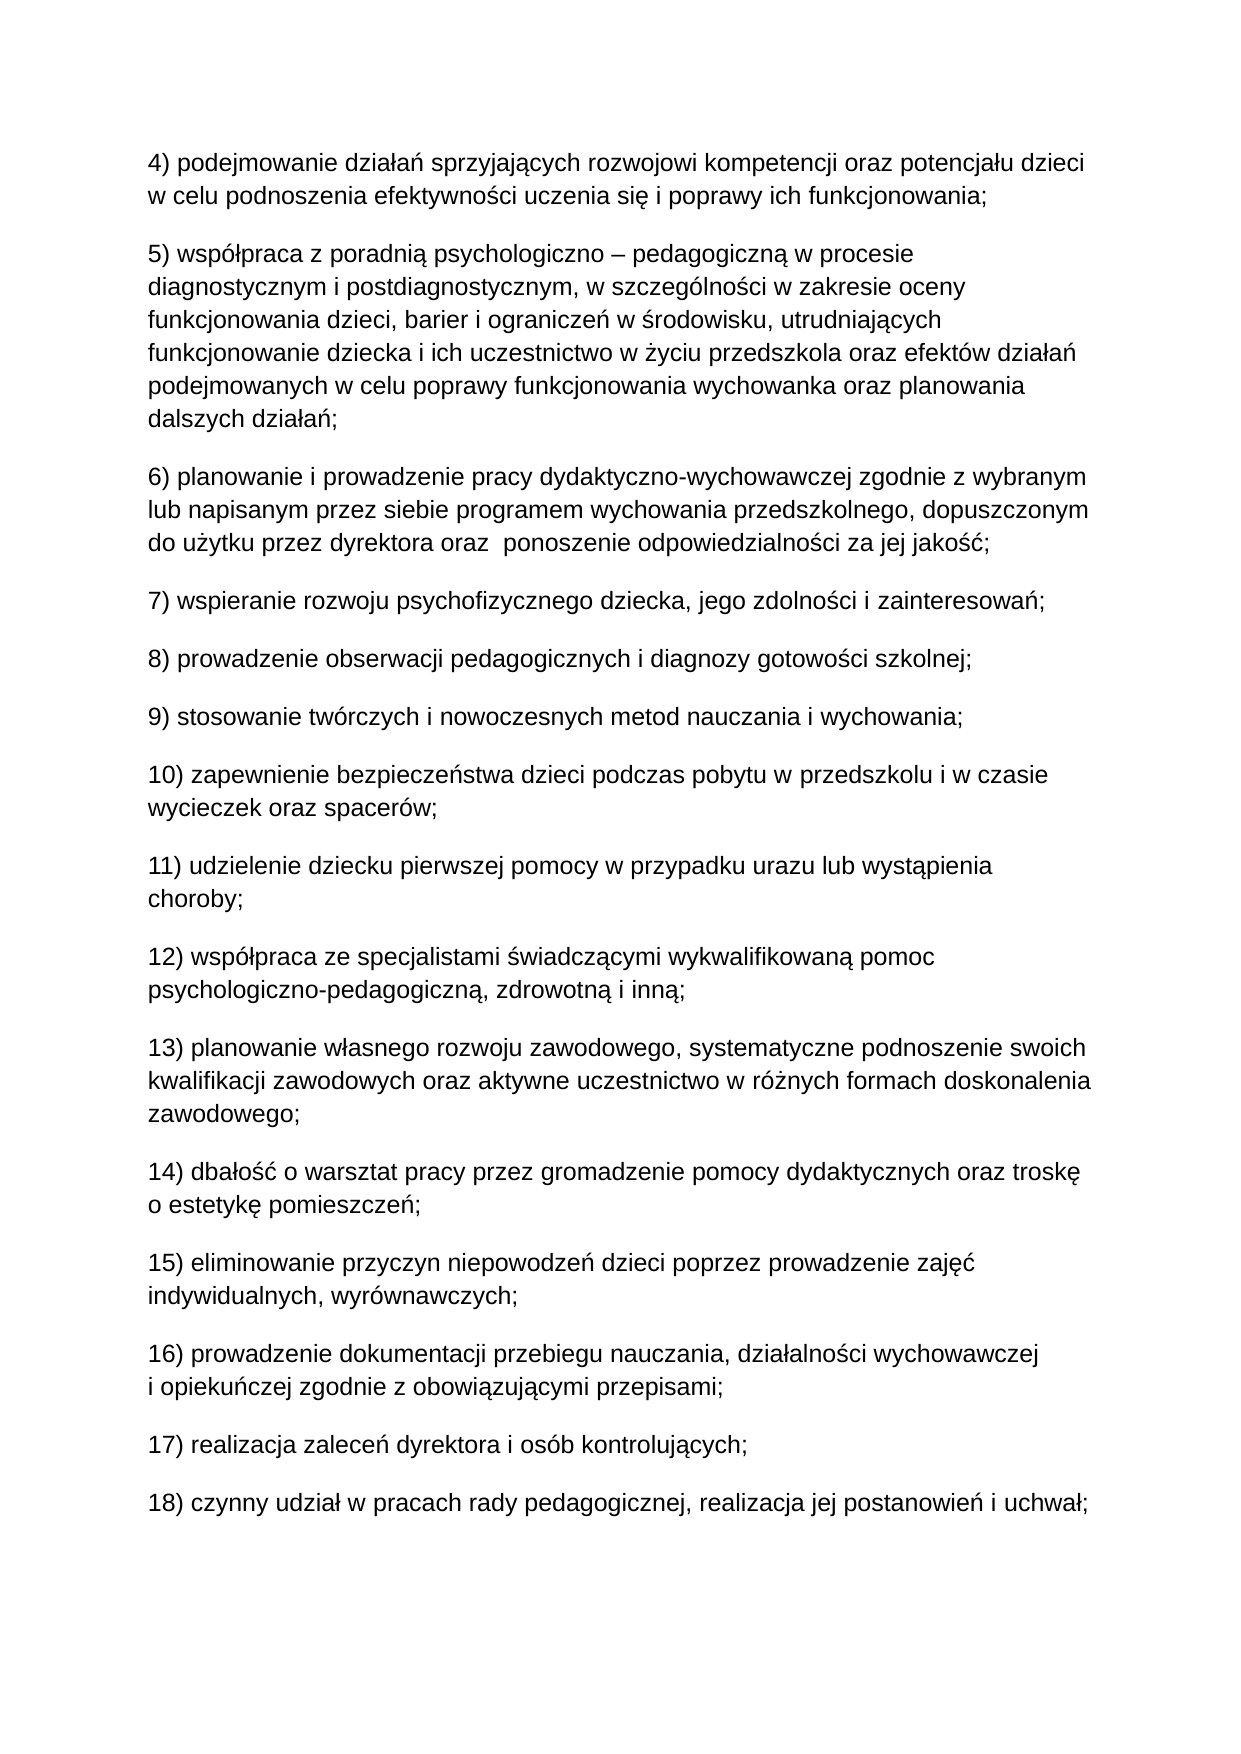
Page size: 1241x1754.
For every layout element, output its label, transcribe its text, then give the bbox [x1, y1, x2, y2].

text 9) stosowanie twórczych i nowoczesnych metod nauczania i wychowania; [148, 702, 1093, 731]
text 8) prowadzenie obserwacji pedagogicznych i diagnozy gotowości szkolnej; [148, 644, 1093, 673]
text 14) dbałość o warsztat pracy przez gromadzenie pomocy dydaktycznych oraz troskę o estetykę pomieszczeń; [148, 1157, 1093, 1219]
text 6) planowanie i prowadzenie pracy dydaktyczno-wychowawczej zgodnie z wybranym lub napisanym przez siebie programem wychowania przedszkolnego, dopuszczonym do użytku przez dyrektora oraz ponoszenie odpowiedzialności za jej jakość; [148, 462, 1093, 557]
text 10) zapewnienie bezpieczeństwa dzieci podczas pobytu w przedszkolu i w czasie wycieczek oraz spacerów; [148, 760, 1093, 822]
text 18) czynny udział w pracach rady pedagogicznej, realizacja jej postanowień i uchwał; [148, 1488, 1093, 1517]
text 7) wspieranie rozwoju psychofizycznego dziecka, jego zdolności i zainteresowań; [148, 586, 1093, 614]
text 5) współpraca z poradnią psychologiczno – pedagogiczną w procesie diagnostycznym i postdiagnostycznym, w szczególności w zakresie oceny funkcjonowania dzieci, barier i ograniczeń w środowisku, utrudniających funkcjonowanie dziecka i ich uczestnictwo w życiu przedszkola oraz efektów działań podejmowanych w celu poprawy funkcjonowania wychowanka oraz planowania dalszych działań; [148, 239, 1093, 432]
text 4) podejmowanie działań sprzyjających rozwojowi kompetencji oraz potencjału dzieci w celu podnoszenia efektywności uczenia się i poprawy ich funkcjonowania; [148, 148, 1093, 209]
text 11) udzielenie dziecku pierwszej pomocy w przypadku urazu lub wystąpienia choroby; [148, 851, 1093, 913]
text 17) realizacja zaleceń dyrektora i osób kontrolujących; [148, 1430, 1093, 1459]
text 12) współpraca ze specjalistami świadczącymi wykwalifikowaną pomoc psychologiczno-pedagogiczną, zdrowotną i inną; [148, 942, 1093, 1004]
text 16) prowadzenie dokumentacji przebiegu nauczania, działalności wychowawczej i opiekuńczej zgodnie z obowiązującymi przepisami; [148, 1339, 1093, 1401]
text 15) eliminowanie przyczyn niepowodzeń dzieci poprzez prowadzenie zajęć indywidualnych, wyrównawczych; [148, 1248, 1093, 1310]
text 13) planowanie własnego rozwoju zawodowego, systematyczne podnoszenie swoich kwalifikacji zawodowych oraz aktywne uczestnictwo w różnych formach doskonalenia zawodowego; [148, 1033, 1093, 1128]
